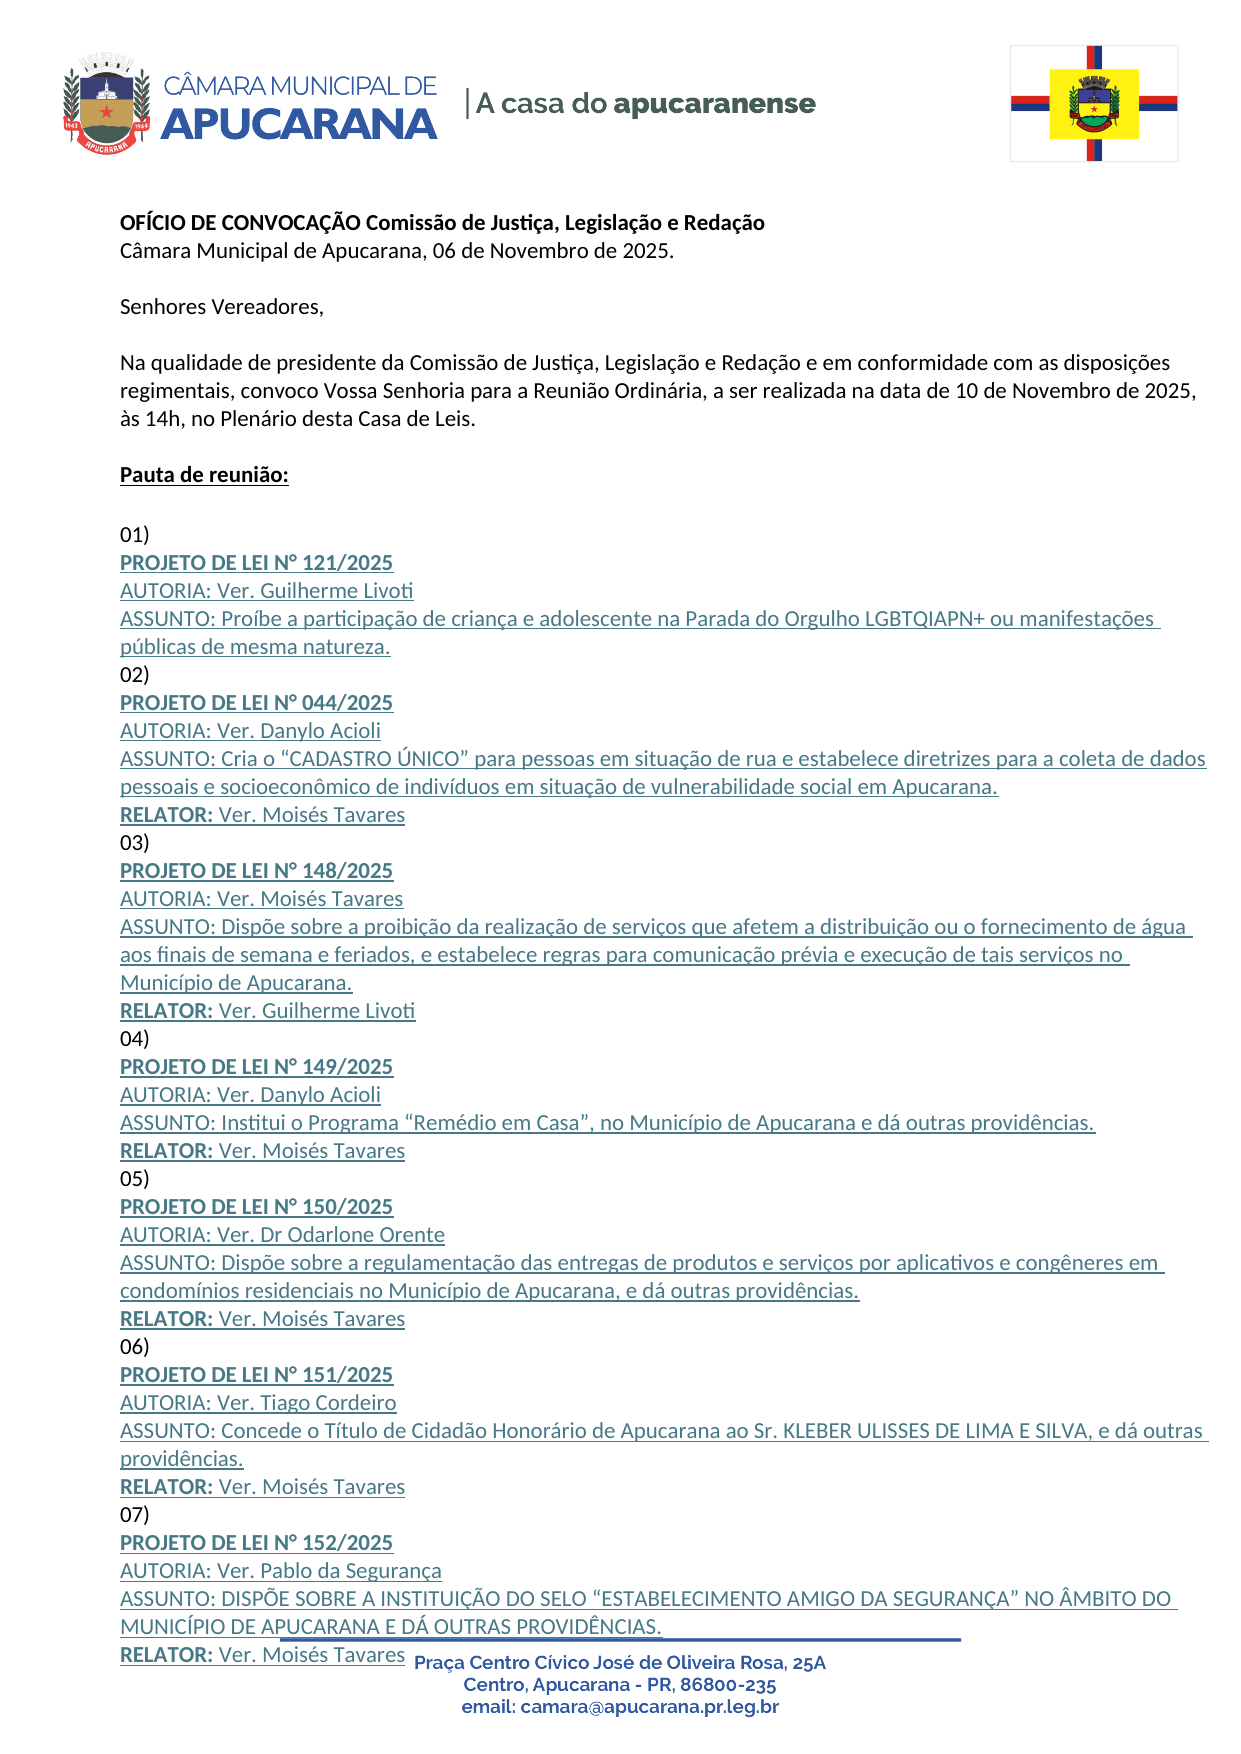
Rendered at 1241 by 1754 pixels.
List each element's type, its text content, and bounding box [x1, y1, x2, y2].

table_header OFÍCIO DE CONVOCAÇÃO Comissão de Justiça, Legislação e Redação Câmara Municipal de Apucarana, 06 de Novembro de 2025. Senhores Vereadores, Na qualidade de presidente da Comissão de Justiça, Legislação e Redação e em conformidade com as disposições regimentais, convoco Vossa Senhoria para a Reunião Ordinária, a ser realizada na data de 10 de Novembro de 2025, às 14h, no Plenário desta Casa de Leis. Pauta de reunião: [118, 207, 1212, 518]
table_cell 01) PROJETO DE LEI N° 121/2025 AUTORIA: Ver. Guilherme Livoti ASSUNTO: Proíbe a participação de criança e adolescente na Parada do Orgulho LGBTQIAPN+ ou manifestações públicas de mesma natureza. 02) PROJETO DE LEI N° 044/2025 AUTORIA: Ver. Danylo Acioli ASSUNTO: Cria o “CADASTRO ÚNICO” para pessoas em situação de rua e estabelece diretrizes para a coleta de dados pessoais e socioeconômico de indivíduos em situação de vulnerabilidade social em Apucarana. RELATOR: Ver. Moisés Tavares 03) PROJETO DE LEI N° 148/2025 AUTORIA: Ver. Moisés Tavares ASSUNTO: Dispõe sobre a proibição da realização de serviços que afetem a distribuição ou o fornecimento de água aos finais de semana e feriados, e estabelece regras para comunicação prévia e execução de tais serviços no Município de Apucarana. RELATOR: Ver. Guilherme Livoti 04) PROJETO DE LEI N° 149/2025 AUTORIA: Ver. Danylo Acioli ASSUNTO: Institui o Programa “Remédio em Casa”, no Município de Apucarana e dá outras providências. RELATOR: Ver. Moisés Tavares 05) PROJETO DE LEI N° 150/2025 AUTORIA: Ver. Dr Odarlone Orente ASSUNTO: Dispõe sobre a regulamentação das entregas de produtos e serviços por aplicativos e congêneres em condomínios residenciais no Município de Apucarana, e dá outras providências. RELATOR: Ver. Moisés Tavares 06) PROJETO DE LEI N° 151/2025 AUTORIA: Ver. Tiago Cordeiro ASSUNTO: Concede o Título de Cidadão Honorário de Apucarana ao Sr. KLEBER ULISSES DE LIMA E SILVA, e dá outras providências. RELATOR: Ver. Moisés Tavares 07) PROJETO DE LEI N° 152/2025 AUTORIA: Ver. Pablo da Segurança ASSUNTO: DISPÕE SOBRE A INSTITUIÇÃO DO SELO “ESTABELECIMENTO AMIGO DA SEGURANÇA” NO ÂMBITO DO MUNICÍPIO DE APUCARANA E DÁ OUTRAS PROVIDÊNCIAS. RELATOR: Ver. Moisés Tavares [118, 518, 1212, 1670]
